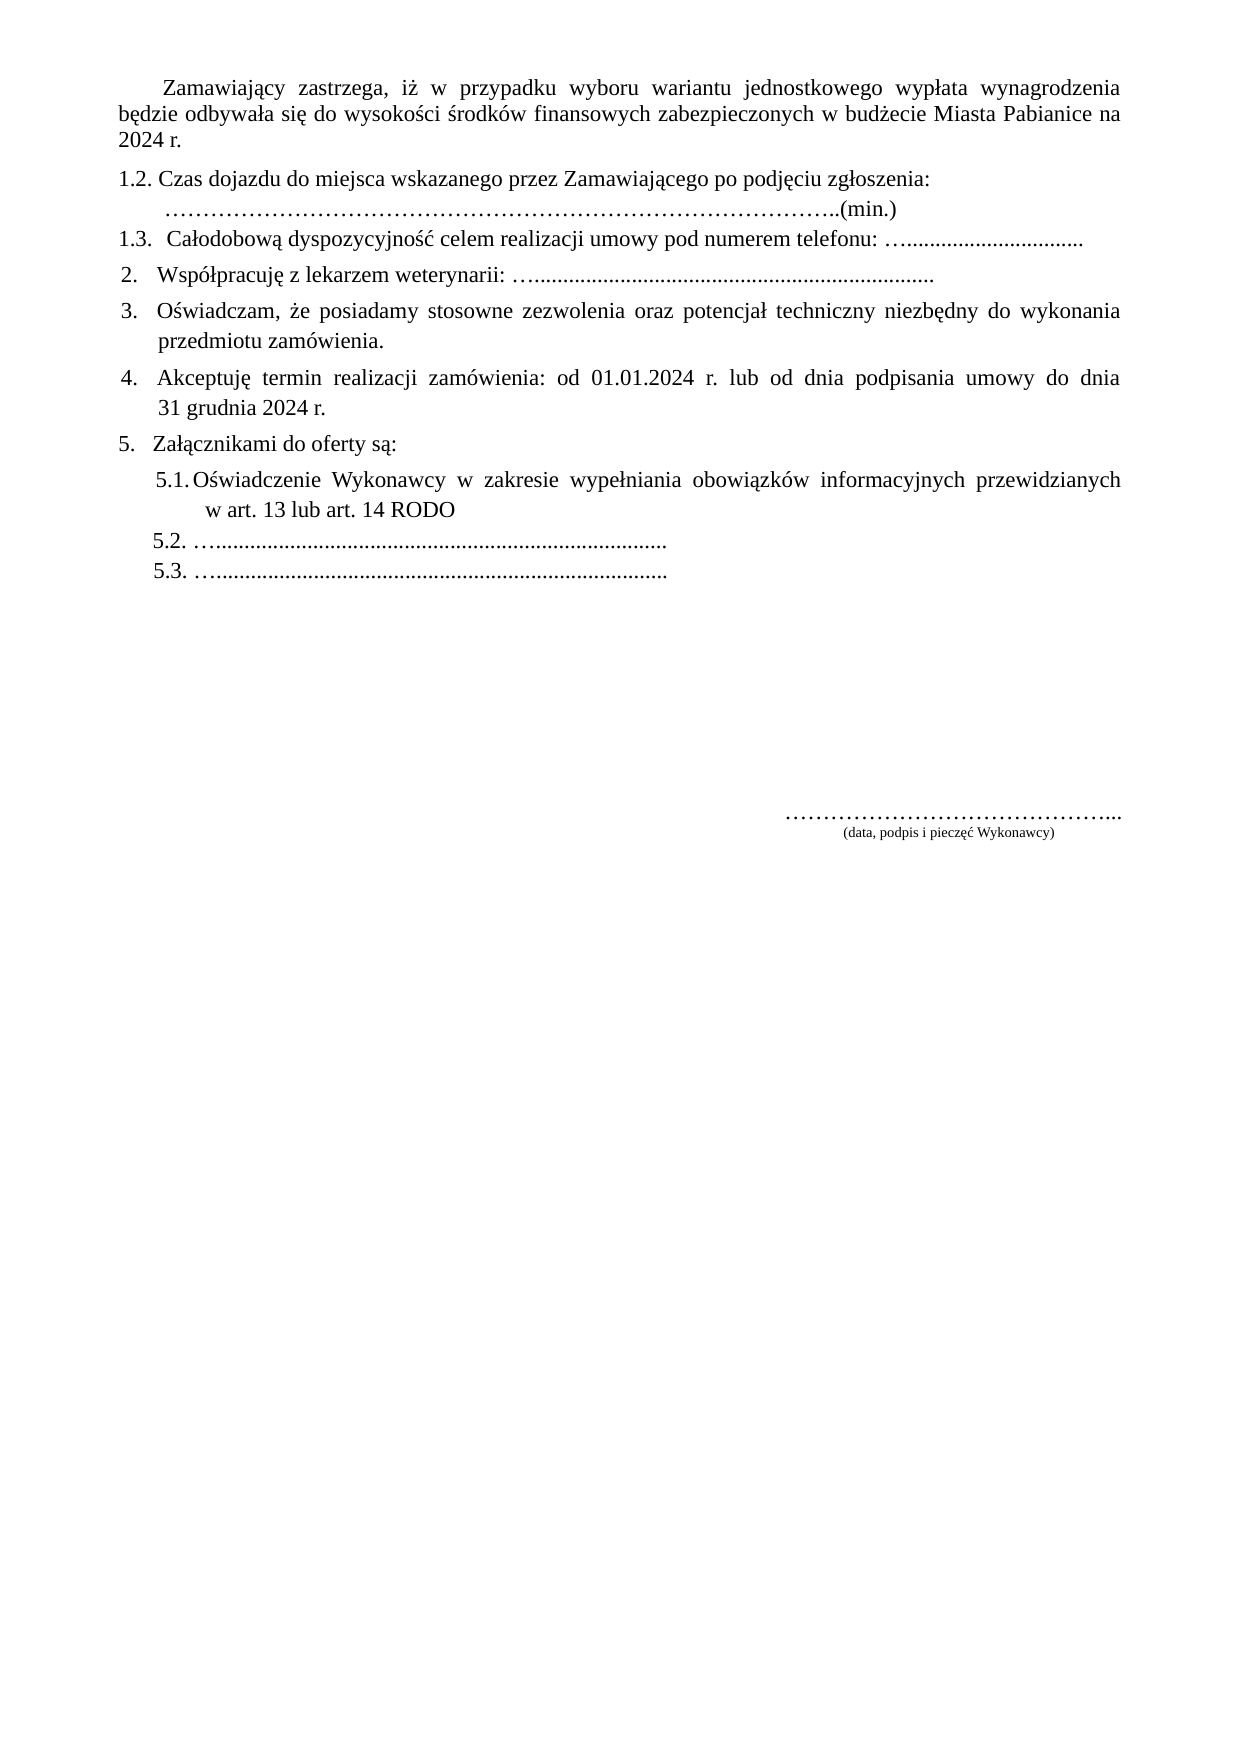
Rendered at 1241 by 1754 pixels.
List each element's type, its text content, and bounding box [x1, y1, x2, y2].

text ……………………………………………………………………………..(min.) [118, 195, 1122, 221]
list Całodobową dyspozycyjność celem realizacji umowy pod numerem telefonu: …............................... [118, 225, 1122, 251]
text 5.3. …............................................................................... [118, 557, 1122, 583]
list 5.2. …............................................................................... [118, 527, 1122, 553]
list 5. Załącznikami do oferty są: [118, 430, 1122, 456]
list Współpracuję z lekarzem weterynarii: …...................................................................... [121, 261, 1122, 288]
list Oświadczenie Wykonawcy w zakresie wypełniania obowiązków informacyjnych przewidzianych w art. 13 lub art. 14 RODO [155, 466, 1122, 523]
list Akceptuję termin realizacji zamówienia: od 01.01.2024 r. lub od dnia podpisania umowy do dnia 31 grudnia 2024 r. [121, 364, 1122, 420]
text Zamawiający zastrzega, iż w przypadku wyboru wariantu jednostkowego wypłata wynagrodzenia będzie odbywała się do wysokości środków finansowych zabezpieczonych w budżecie Miasta Pabianice na 2024 r. [118, 74, 1122, 153]
text (data, podpis i pieczęć Wykonawcy) [118, 824, 1122, 841]
text 1.2. Czas dojazdu do miejsca wskazanego przez Zamawiającego po podjęciu zgłoszenia: [118, 165, 1122, 191]
list Oświadczam, że posiadamy stosowne zezwolenia oraz potencjał techniczny niezbędny do wykonania przedmiotu zamówienia. [121, 297, 1122, 354]
text ……………………………………... [118, 798, 1122, 824]
